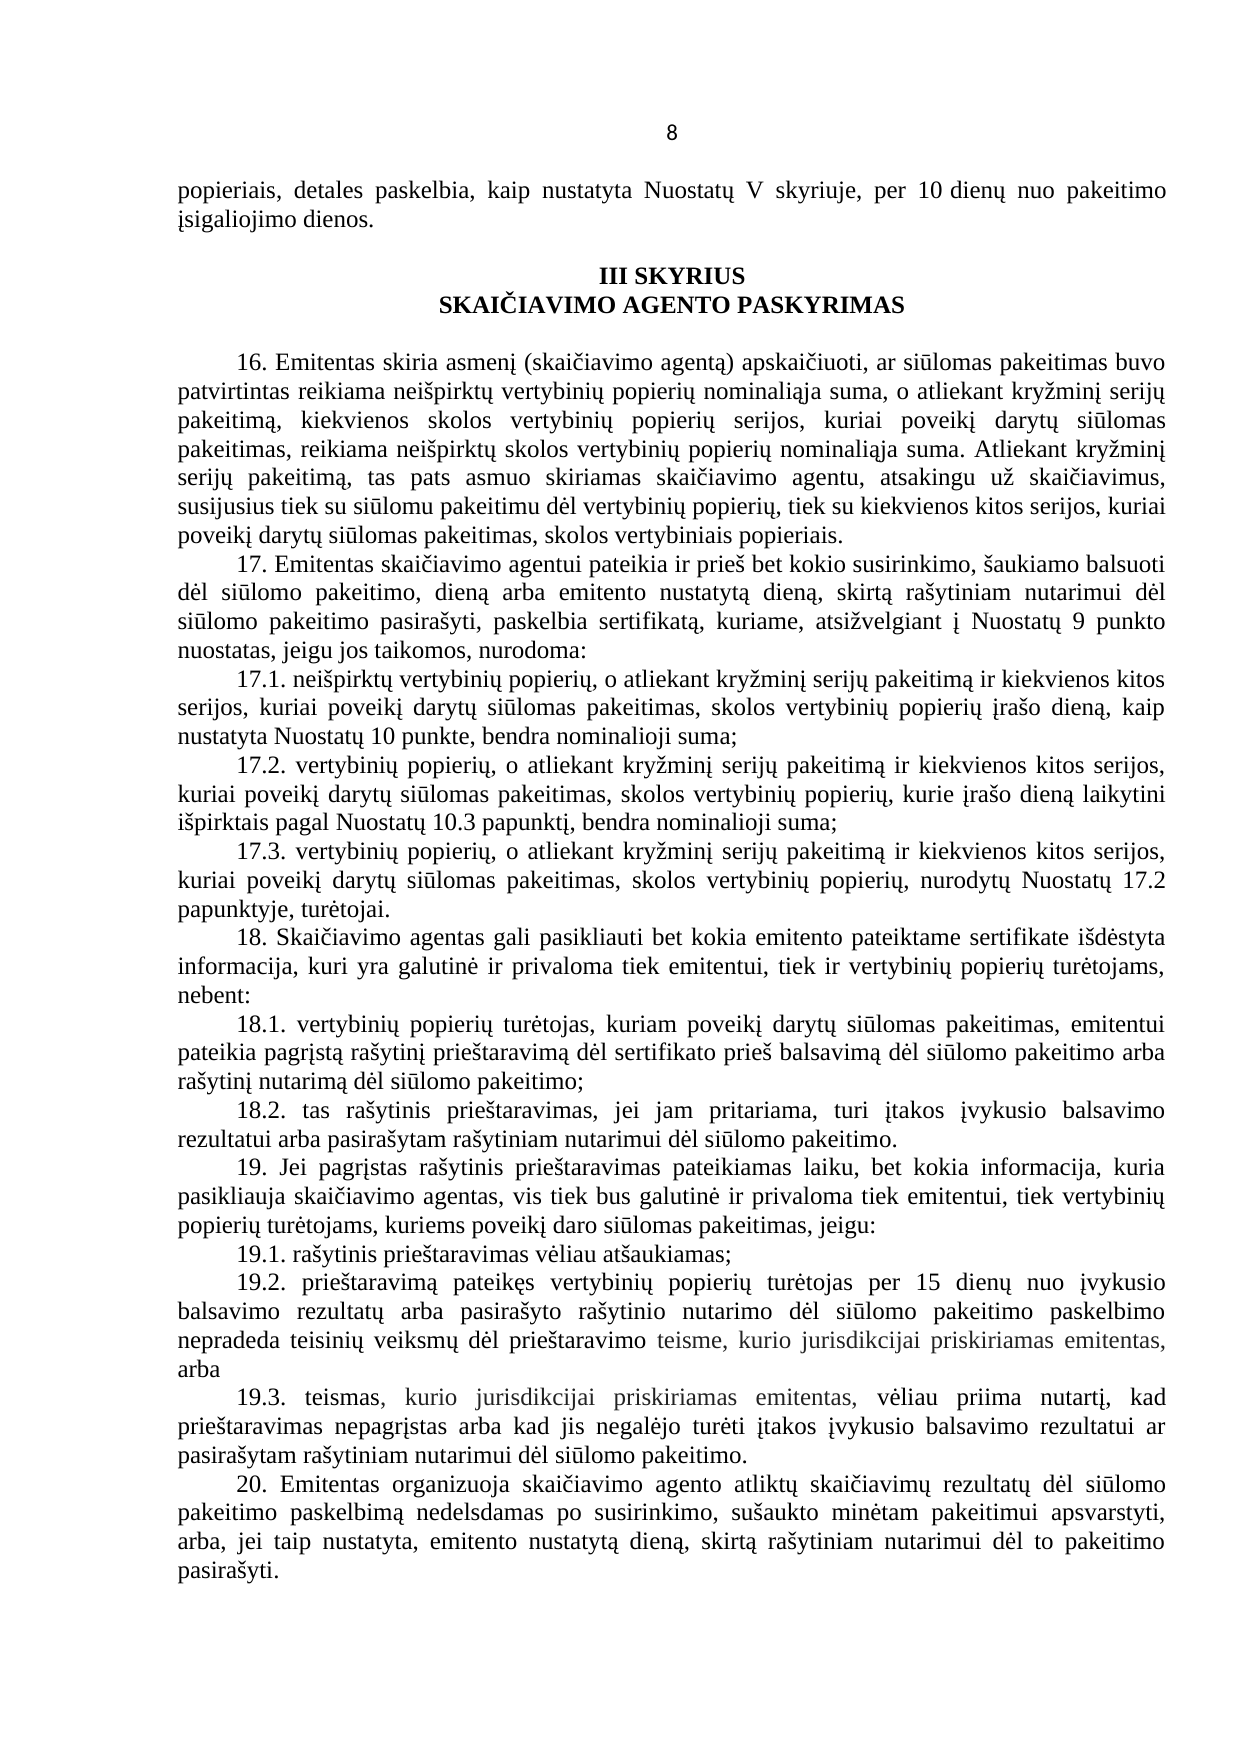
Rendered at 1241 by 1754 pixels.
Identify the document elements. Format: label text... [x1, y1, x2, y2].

text Skaičiavimo agentO PASKYRIMAS [177, 290, 1167, 319]
text 18.1. vertybinių popierių turėtojas, kuriam poveikį darytų siūlomas pakeitimas, emitentui pateikia pagrįstą rašytinį prieštaravimą dėl sertifikato prieš balsavimą dėl siūlomo pakeitimo arba rašytinį nutarimą dėl siūlomo pakeitimo; [177, 1009, 1167, 1095]
text 16. Emitentas skiria asmenį (skaičiavimo agentą) apskaičiuoti, ar siūlomas pakeitimas buvo patvirtintas reikiama neišpirktų vertybinių popierių nominaliąja suma, o atliekant kryžminį serijų pakeitimą, kiekvienos skolos vertybinių popierių serijos, kuriai poveikį darytų siūlomas pakeitimas, reikiama neišpirktų skolos vertybinių popierių nominaliąja suma. Atliekant kryžminį serijų pakeitimą, tas pats asmuo skiriamas skaičiavimo agentu, atsakingu už skaičiavimus, susijusius tiek su siūlomu pakeitimu dėl vertybinių popierių, tiek su kiekvienos kitos serijos, kuriai poveikį darytų siūlomas pakeitimas, skolos vertybiniais popieriais. [177, 347, 1167, 549]
text 17.3. vertybinių popierių, o atliekant kryžminį serijų pakeitimą ir kiekvienos kitos serijos, kuriai poveikį darytų siūlomas pakeitimas, skolos vertybinių popierių, nurodytų Nuostatų 17.2 papunktyje, turėtojai. [177, 836, 1167, 922]
text 19.2. prieštaravimą pateikęs vertybinių popierių turėtojas per 15 dienų nuo įvykusio balsavimo rezultatų arba pasirašyto rašytinio nutarimo dėl siūlomo pakeitimo paskelbimo nepradeda teisinių veiksmų dėl prieštaravimo teisme, kurio jurisdikcijai priskiriamas emitentas, arba [177, 1267, 1167, 1382]
text 17. Emitentas skaičiavimo agentui pateikia ir prieš bet kokio susirinkimo, šaukiamo balsuoti dėl siūlomo pakeitimo, dieną arba emitento nustatytą dieną, skirtą rašytiniam nutarimui dėl siūlomo pakeitimo pasirašyti, paskelbia sertifikatą, kuriame, atsižvelgiant į Nuostatų 9 punkto nuostatas, jeigu jos taikomos, nurodoma: [177, 549, 1167, 664]
text 18. Skaičiavimo agentas gali pasikliauti bet kokia emitento pateiktame sertifikate išdėstyta informacija, kuri yra galutinė ir privaloma tiek emitentui, tiek ir vertybinių popierių turėtojams, nebent: [177, 922, 1167, 1009]
text 18.2. tas rašytinis prieštaravimas, jei jam pritariama, turi įtakos įvykusio balsavimo rezultatui arba pasirašytam rašytiniam nutarimui dėl siūlomo pakeitimo. [177, 1095, 1167, 1152]
text 17.1. neišpirktų vertybinių popierių, o atliekant kryžminį serijų pakeitimą ir kiekvienos kitos serijos, kuriai poveikį darytų siūlomas pakeitimas, skolos vertybinių popierių įrašo dieną, kaip nustatyta Nuostatų 10 punkte, bendra nominalioji suma; [177, 664, 1167, 750]
text 19.3. teismas, kurio jurisdikcijai priskiriamas emitentas, vėliau priima nutartį, kad prieštaravimas nepagrįstas arba kad jis negalėjo turėti įtakos įvykusio balsavimo rezultatui ar pasirašytam rašytiniam nutarimui dėl siūlomo pakeitimo. [177, 1382, 1167, 1469]
text 19. Jei pagrįstas rašytinis prieštaravimas pateikiamas laiku, bet kokia informacija, kuria pasikliauja skaičiavimo agentas, vis tiek bus galutinė ir privaloma tiek emitentui, tiek vertybinių popierių turėtojams, kuriems poveikį daro siūlomas pakeitimas, jeigu: [177, 1152, 1167, 1239]
text 19.1. rašytinis prieštaravimas vėliau atšaukiamas; [177, 1239, 1167, 1267]
text III SKYRIUS [177, 261, 1167, 290]
text 17.2. vertybinių popierių, o atliekant kryžminį serijų pakeitimą ir kiekvienos kitos serijos, kuriai poveikį darytų siūlomas pakeitimas, skolos vertybinių popierių, kurie įrašo dieną laikytini išpirktais pagal Nuostatų 10.3 papunktį, bendra nominalioji suma; [177, 750, 1167, 836]
text 20. Emitentas organizuoja skaičiavimo agento atliktų skaičiavimų rezultatų dėl siūlomo pakeitimo paskelbimą nedelsdamas po susirinkimo, sušaukto minėtam pakeitimui apsvarstyti, arba, jei taip nustatyta, emitento nustatytą dieną, skirtą rašytiniam nutarimui dėl to pakeitimo pasirašyti. [177, 1469, 1167, 1584]
text popieriais, detales paskelbia, kaip nustatyta Nuostatų V skyriuje, per 10 dienų nuo pakeitimo įsigaliojimo dienos. [177, 175, 1167, 232]
